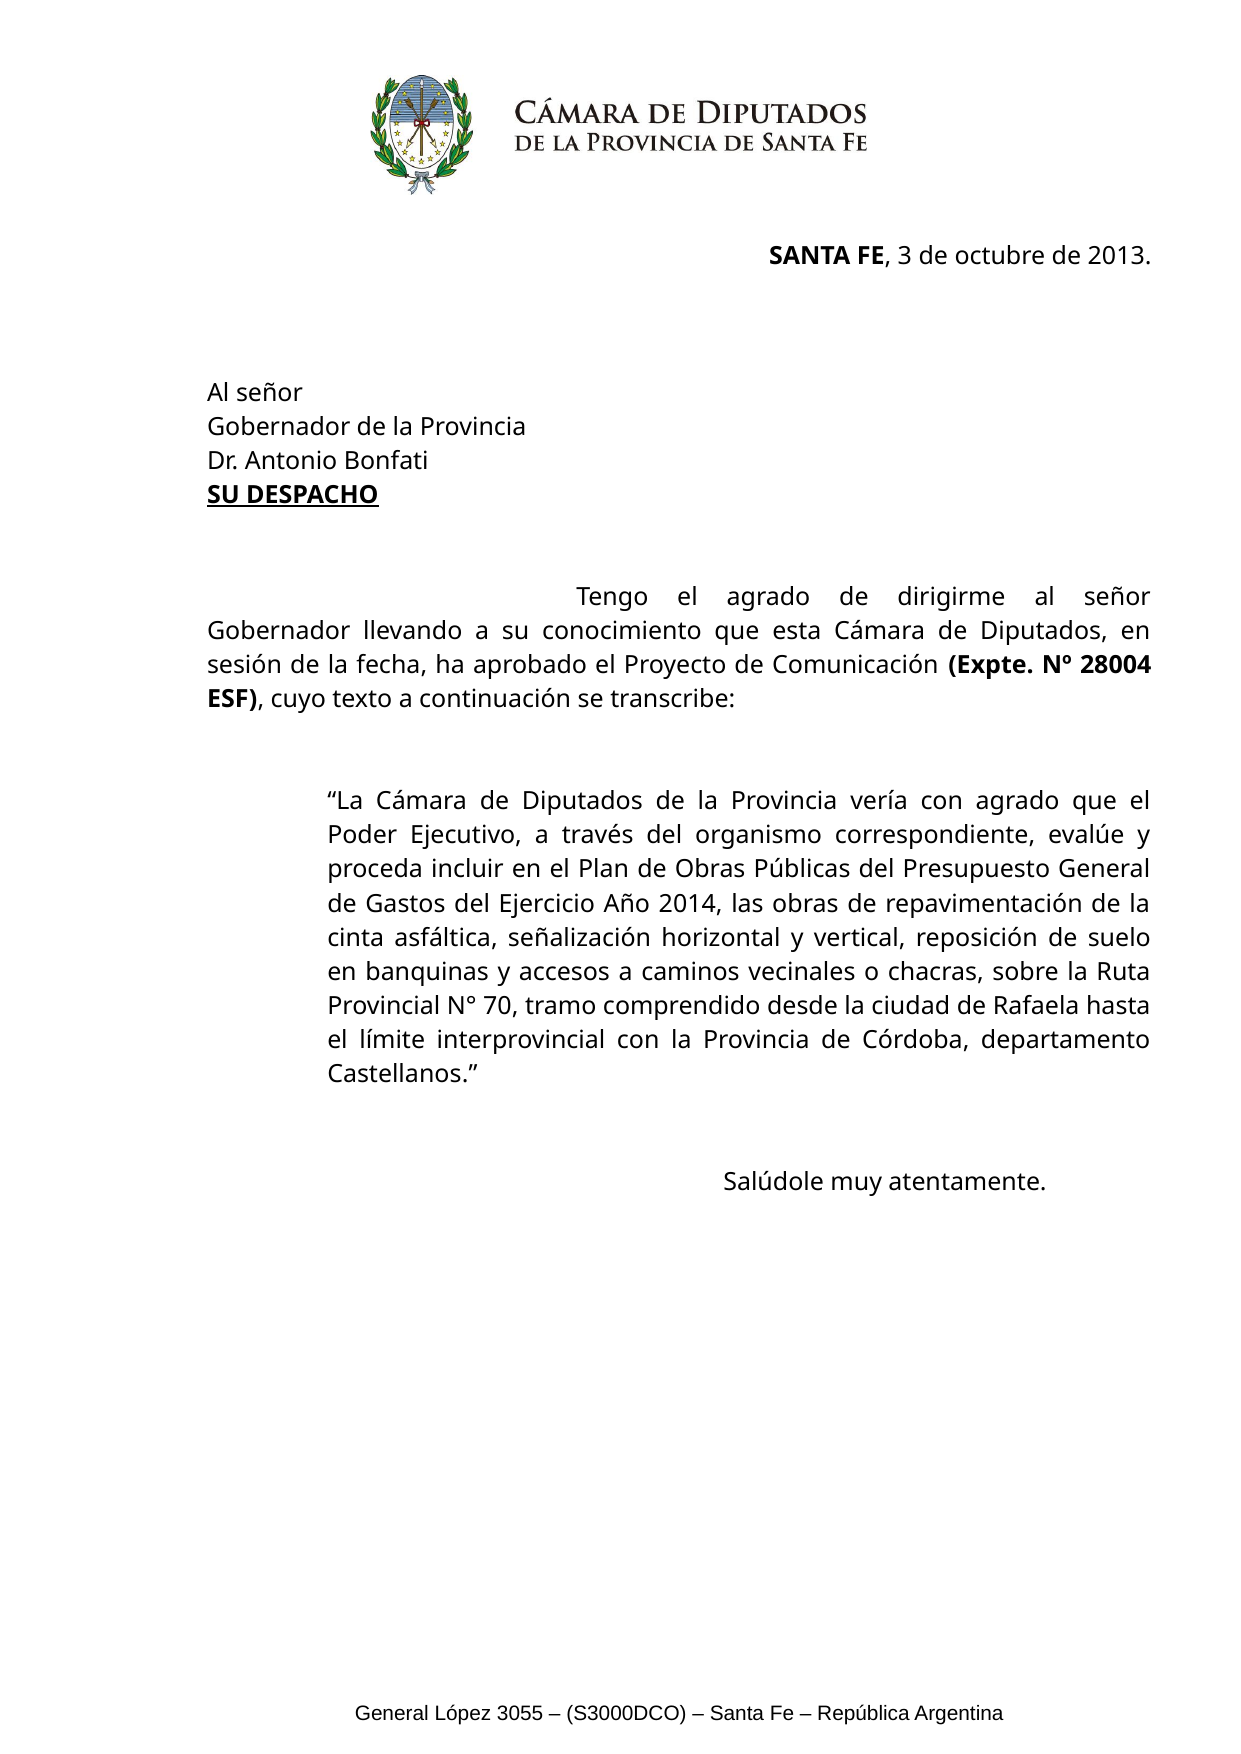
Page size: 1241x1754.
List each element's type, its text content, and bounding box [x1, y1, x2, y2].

picture [370, 75, 867, 199]
text SU DESPACHO [207, 476, 1152, 511]
text Al señor [207, 374, 1152, 408]
text Salúdole muy atentamente. [649, 1164, 1152, 1198]
text “La Cámara de Diputados de la Provincia vería con agrado que el Poder Ejecutivo, a través del organismo correspondiente, evalúe y proceda incluir en el Plan de Obras Públicas del Presupuesto General de Gastos del Ejercicio Año 2014, las obras de repavimentación de la cinta asfáltica, señalización horizontal y vertical, reposición de suelo en banquinas y accesos a caminos vecinales o chacras, sobre la Ruta Provincial N° 70, tramo comprendido desde la ciudad de Rafaela hasta el límite interprovincial con la Provincia de Córdoba, departamento Castellanos.” [327, 783, 1152, 1089]
text SANTA FE, 3 de octubre de 2013. [207, 238, 1152, 272]
text Dr. Antonio Bonfati [207, 442, 1152, 476]
text Tengo el agrado de dirigirme al señor Gobernador llevando a su conocimiento que esta Cámara de Diputados, en sesión de la fecha, ha aprobado el Proyecto de Comunicación (Expte. Nº 28004 ESF), cuyo texto a continuación se transcribe: [207, 579, 1152, 715]
text Gobernador de la Provincia [207, 408, 1152, 442]
